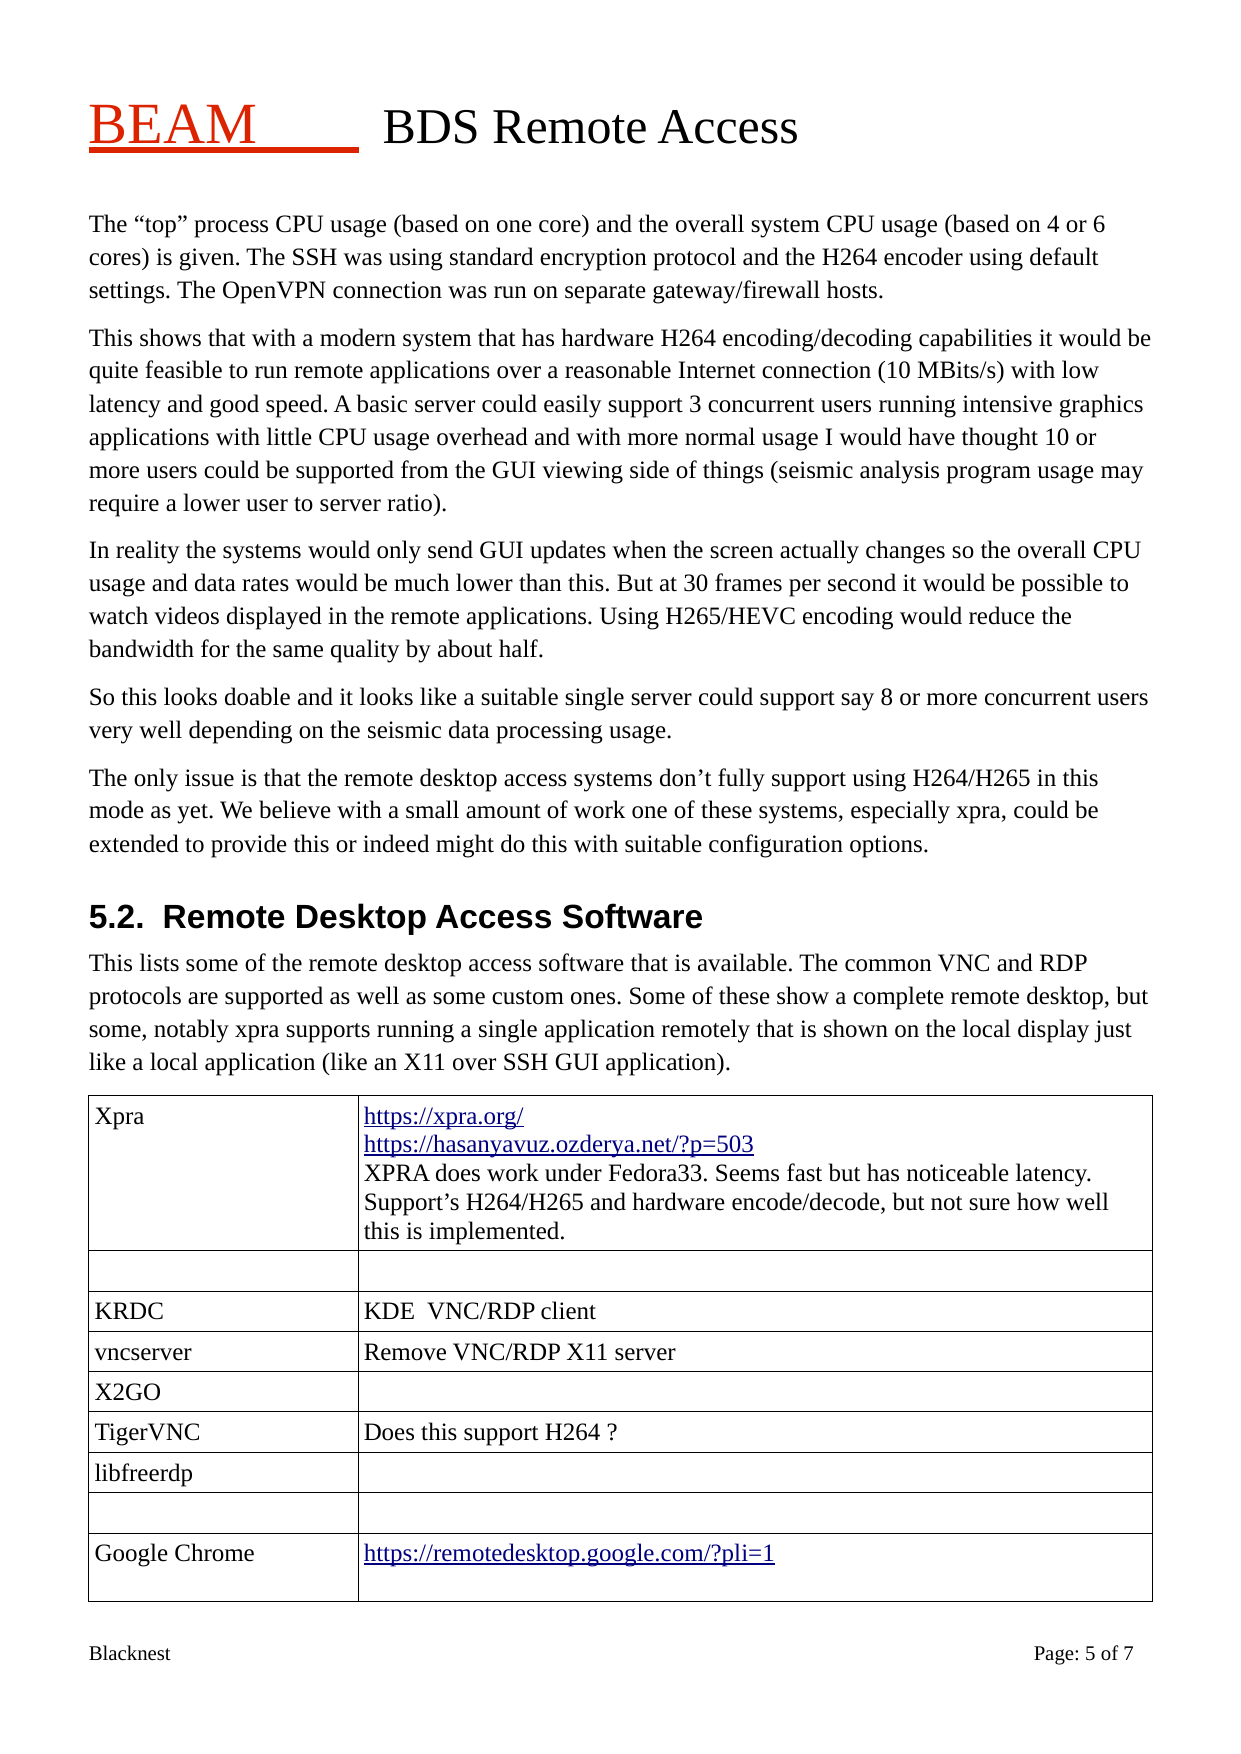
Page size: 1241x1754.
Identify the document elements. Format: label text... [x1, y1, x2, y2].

text So this looks doable and it looks like a suitable single server could support say 8 or more concurrent users very well depending on the seismic data processing usage. [88, 682, 1152, 744]
table_cell [89, 1251, 358, 1291]
table_header https://xpra.org/ https://hasanyavuz.ozderya.net/?p=503 XPRA does work under Fedora33. Seems fast but has noticeable latency. Support’s H264/H265 and hardware encode/decode, but not sure how well this is implemented. [359, 1096, 1152, 1250]
table_cell [359, 1372, 1152, 1411]
table_cell [359, 1251, 1152, 1291]
table_cell KRDC [89, 1292, 358, 1331]
text In reality the systems would only send GUI updates when the screen actually changes so the overall CPU usage and data rates would be much lower than this. But at 30 frames per second it would be possible to watch videos displayed in the remote applications. Using H265/HEVC encoding would reduce the bandwidth for the same quality by about half. [88, 535, 1152, 663]
text The “top” process CPU usage (based on one core) and the overall system CPU usage (based on 4 or 6 cores) is given. The SSH was using standard encryption protocol and the H264 encoder using default settings. The OpenVPN connection was run on separate gateway/firewall hosts. [88, 209, 1152, 304]
table_header Xpra [89, 1096, 358, 1250]
table_cell https://remotedesktop.google.com/?pli=1 [359, 1534, 1152, 1601]
text The only issue is that the remote desktop access systems don’t fully support using H264/H265 in this mode as yet. We believe with a small amount of work one of these systems, especially xpra, could be extended to provide this or indeed might do this with suitable configuration options. [88, 763, 1152, 857]
table_cell vncserver [89, 1332, 358, 1371]
text This shows that with a modern system that has hardware H264 encoding/decoding capabilities it would be quite feasible to run remote applications over a reasonable Internet connection (10 MBits/s) with low latency and good speed. A basic server could easily support 3 concurrent users running intensive graphics applications with little CPU usage overhead and with more normal usage I would have thought 10 or more users could be supported from the GUI viewing side of things (seismic analysis program usage may require a lower user to server ratio). [88, 323, 1152, 516]
table_cell Google Chrome [89, 1534, 358, 1601]
table_cell Remove VNC/RDP X11 server [359, 1332, 1152, 1371]
table_cell [89, 1493, 358, 1532]
table_cell TigerVNC [89, 1412, 358, 1452]
table_cell [359, 1493, 1152, 1532]
table_cell libfreerdp [89, 1453, 358, 1492]
text This lists some of the remote desktop access software that is available. The common VNC and RDP protocols are supported as well as some custom ones. Some of these show a complete remote desktop, but some, notably xpra supports running a single application remotely that is shown on the local display just like a local application (like an X11 over SSH GUI application). [88, 948, 1152, 1076]
table_cell X2GO [89, 1372, 358, 1411]
subtitle Remote Desktop Access Software [88, 897, 1152, 936]
table_cell [359, 1453, 1152, 1492]
table_cell KDE VNC/RDP client [359, 1292, 1152, 1331]
table_cell Does this support H264 ? [359, 1412, 1152, 1452]
